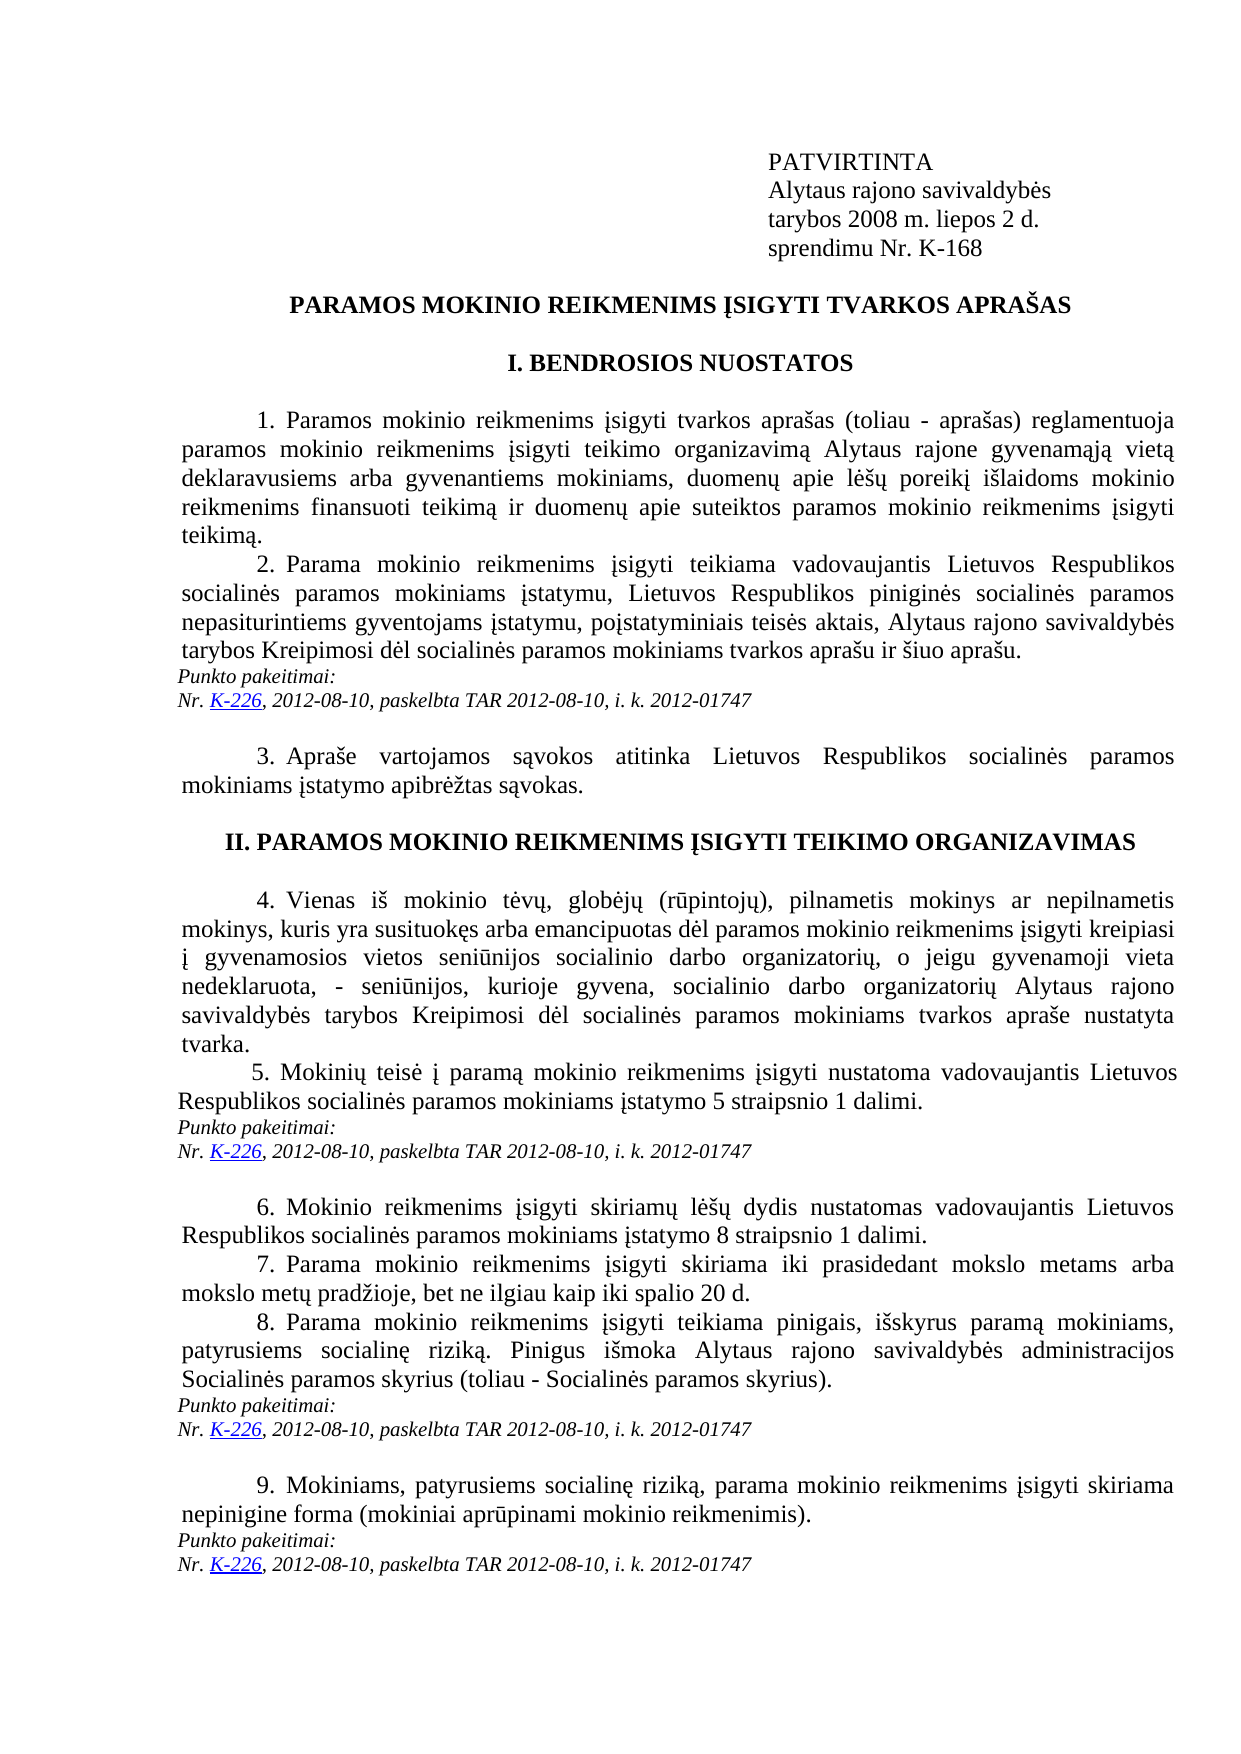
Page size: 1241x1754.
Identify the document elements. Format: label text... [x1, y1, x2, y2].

text Punkto pakeitimai: [177, 1393, 1181, 1417]
text I. BENDROSIOS NUOSTATOS [179, 348, 1181, 377]
text 1. Paramos mokinio reikmenims įsigyti tvarkos aprašas (toliau - aprašas) reglamentuoja paramos mokinio reikmenims įsigyti teikimo organizavimą Alytaus rajone gyvenamąją vietą deklaravusiems arba gyvenantiems mokiniams, duomenų apie lėšų poreikį išlaidoms mokinio reikmenims finansuoti teikimą ir duomenų apie suteiktos paramos mokinio reikmenims įsigyti teikimą. [181, 406, 1175, 549]
text Nr. K-226, 2012-08-10, paskelbta TAR 2012-08-10, i. k. 2012-01747 [177, 1417, 1181, 1441]
text 4. Vienas iš mokinio tėvų, globėjų (rūpintojų), pilnametis mokinys ar nepilnametis mokinys, kuris yra susituokęs arba emancipuotas dėl paramos mokinio reikmenims įsigyti kreipiasi į gyvenamosios vietos seniūnijos socialinio darbo organizatorių, o jeigu gyvenamoji vieta nedeklaruota, - seniūnijos, kurioje gyvena, socialinio darbo organizatorių Alytaus rajono savivaldybės tarybos Kreipimosi dėl socialinės paramos mokiniams tvarkos apraše nustatyta tvarka. [181, 885, 1175, 1057]
text 3. Apraše vartojamos sąvokos atitinka Lietuvos Respublikos socialinės paramos mokiniams įstatymo apibrėžtas sąvokas. [181, 741, 1175, 799]
text Alytaus rajono savivaldybės tarybos 2008 m. liepos 2 d. sprendimu Nr. K-168 [768, 176, 1123, 262]
text Punkto pakeitimai: [177, 1115, 1181, 1139]
text 6. Mokinio reikmenims įsigyti skiriamų lėšų dydis nustatomas vadovaujantis Lietuvos Respublikos socialinės paramos mokiniams įstatymo 8 straipsnio 1 dalimi. [181, 1192, 1175, 1249]
text 9. Mokiniams, patyrusiems socialinę riziką, parama mokinio reikmenims įsigyti skiriama nepinigine forma (mokiniai aprūpinami mokinio reikmenimis). [181, 1470, 1175, 1527]
text PATVIRTINTA [768, 147, 1181, 176]
text 7. Parama mokinio reikmenims įsigyti skiriama iki prasidedant mokslo metams arba mokslo metų pradžioje, bet ne ilgiau kaip iki spalio 20 d. [181, 1249, 1175, 1307]
text 5. Mokinių teisė į paramą mokinio reikmenims įsigyti nustatoma vadovaujantis Lietuvos Respublikos socialinės paramos mokiniams įstatymo 5 straipsnio 1 dalimi. [177, 1057, 1179, 1115]
text Nr. K-226, 2012-08-10, paskelbta TAR 2012-08-10, i. k. 2012-01747 [177, 1139, 1181, 1163]
text Punkto pakeitimai: [177, 1527, 1181, 1552]
text II. PARAMOS MOKINIO REIKMENIMS ĮSIGYTI TEIKIMO ORGANIZAVIMAS [179, 827, 1181, 856]
text Punkto pakeitimai: [177, 664, 1181, 688]
text 8. Parama mokinio reikmenims įsigyti teikiama pinigais, išskyrus paramą mokiniams, patyrusiems socialinę riziką. Pinigus išmoka Alytaus rajono savivaldybės administracijos Socialinės paramos skyrius (toliau - Socialinės paramos skyrius). [181, 1307, 1175, 1393]
text 2. Parama mokinio reikmenims įsigyti teikiama vadovaujantis Lietuvos Respublikos socialinės paramos mokiniams įstatymu, Lietuvos Respublikos piniginės socialinės paramos nepasiturintiems gyventojams įstatymu, poįstatyminiais teisės aktais, Alytaus rajono savivaldybės tarybos Kreipimosi dėl socialinės paramos mokiniams tvarkos aprašu ir šiuo aprašu. [181, 549, 1175, 664]
text Nr. K-226, 2012-08-10, paskelbta TAR 2012-08-10, i. k. 2012-01747 [177, 1552, 1181, 1576]
text PARAMOS MOKINIO REIKMENIMS ĮSIGYTI TVARKOS APRAŠAS [179, 291, 1181, 319]
text Nr. K-226, 2012-08-10, paskelbta TAR 2012-08-10, i. k. 2012-01747 [177, 688, 1181, 712]
